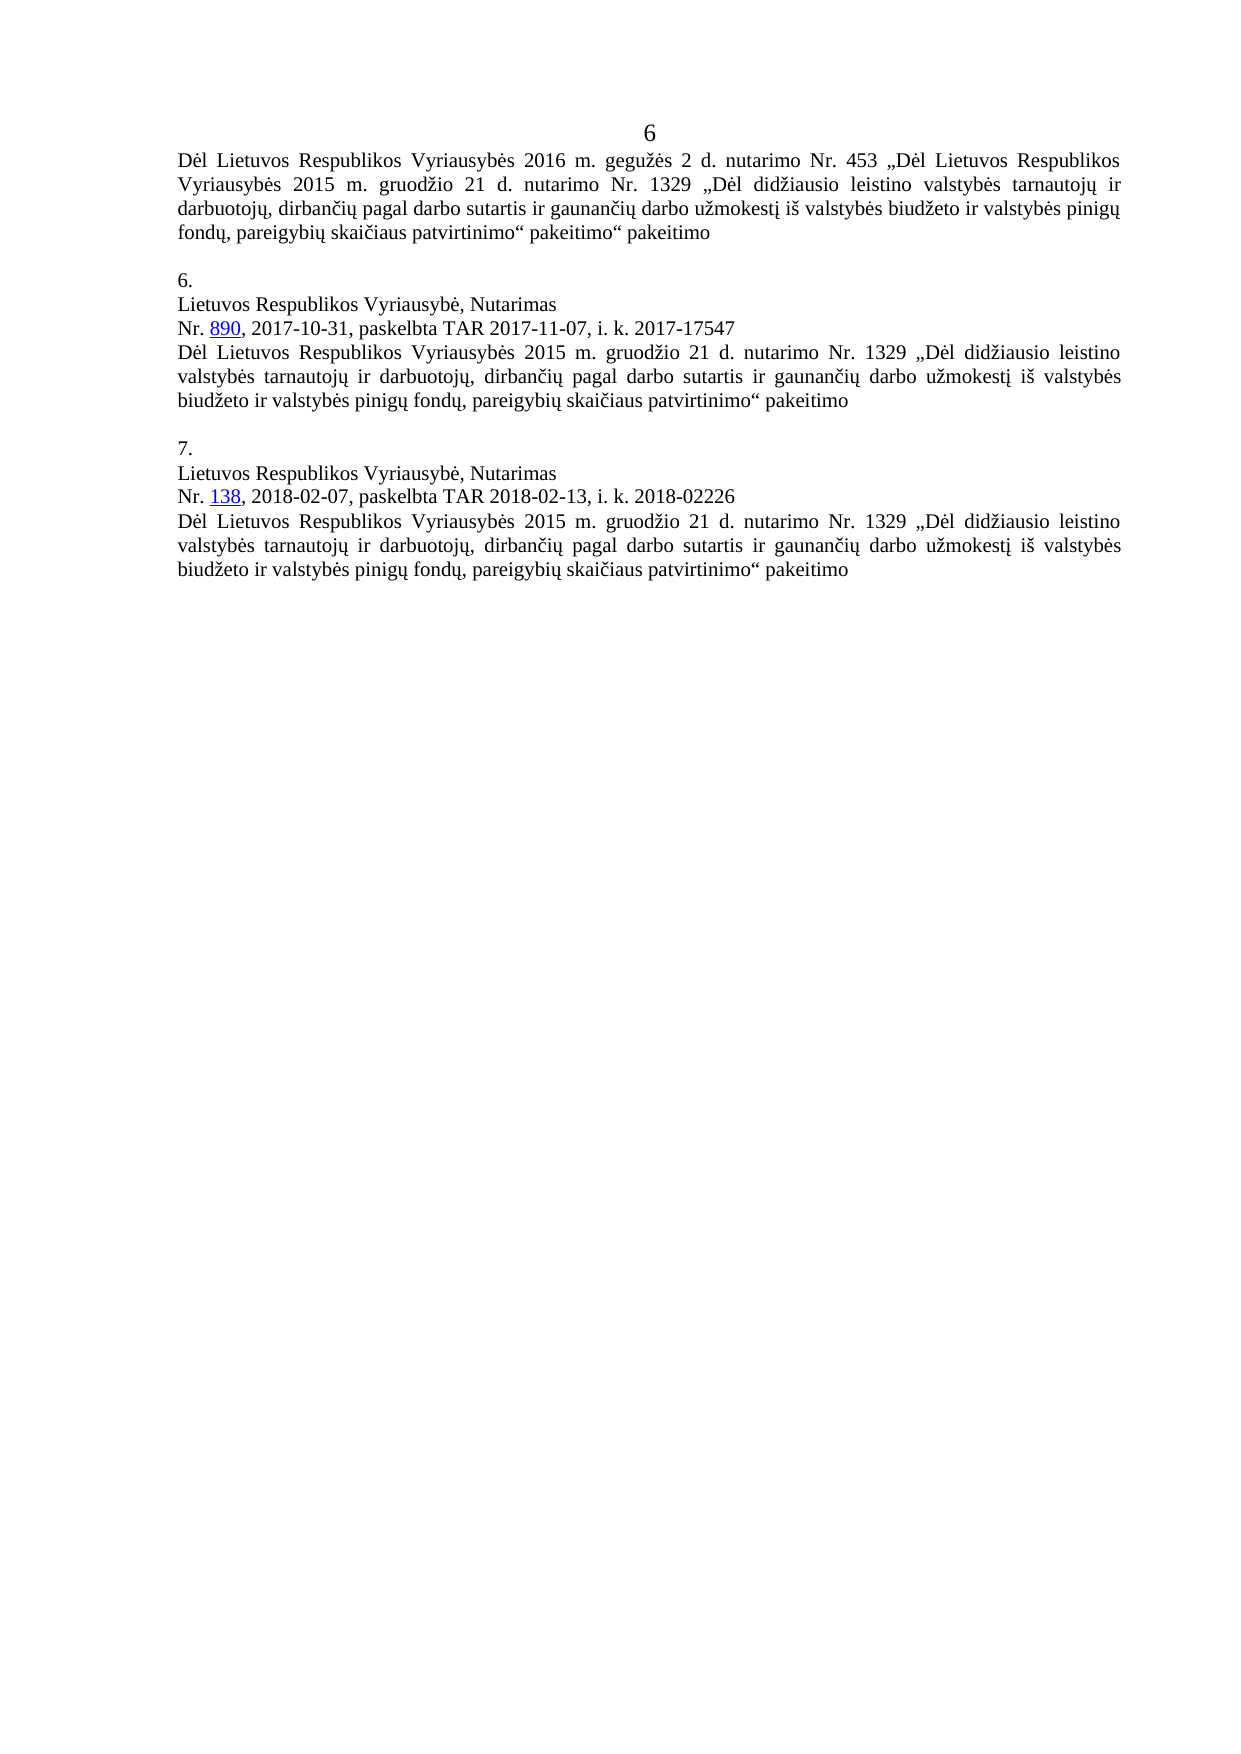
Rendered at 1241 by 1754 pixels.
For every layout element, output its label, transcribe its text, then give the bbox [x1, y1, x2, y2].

text Lietuvos Respublikos Vyriausybė, Nutarimas [177, 292, 1122, 316]
text Dėl Lietuvos Respublikos Vyriausybės 2015 m. gruodžio 21 d. nutarimo Nr. 1329 „Dėl didžiausio leistino valstybės tarnautojų ir darbuotojų, dirbančių pagal darbo sutartis ir gaunančių darbo užmokestį iš valstybės biudžeto ir valstybės pinigų fondų, pareigybių skaičiaus patvirtinimo“ pakeitimo [177, 340, 1122, 412]
text Lietuvos Respublikos Vyriausybė, Nutarimas [177, 460, 1122, 484]
text Nr. 890, 2017-10-31, paskelbta TAR 2017-11-07, i. k. 2017-17547 [177, 316, 1122, 340]
text 6. [177, 268, 1122, 292]
text Dėl Lietuvos Respublikos Vyriausybės 2015 m. gruodžio 21 d. nutarimo Nr. 1329 „Dėl didžiausio leistino valstybės tarnautojų ir darbuotojų, dirbančių pagal darbo sutartis ir gaunančių darbo užmokestį iš valstybės biudžeto ir valstybės pinigų fondų, pareigybių skaičiaus patvirtinimo“ pakeitimo [177, 508, 1122, 581]
text 7. [177, 436, 1122, 460]
text Dėl Lietuvos Respublikos Vyriausybės 2016 m. gegužės 2 d. nutarimo Nr. 453 „Dėl Lietuvos Respublikos Vyriausybės 2015 m. gruodžio 21 d. nutarimo Nr. 1329 „Dėl didžiausio leistino valstybės tarnautojų ir darbuotojų, dirbančių pagal darbo sutartis ir gaunančių darbo užmokestį iš valstybės biudžeto ir valstybės pinigų fondų, pareigybių skaičiaus patvirtinimo“ pakeitimo“ pakeitimo [177, 148, 1122, 244]
text Nr. 138, 2018-02-07, paskelbta TAR 2018-02-13, i. k. 2018-02226 [177, 484, 1122, 508]
